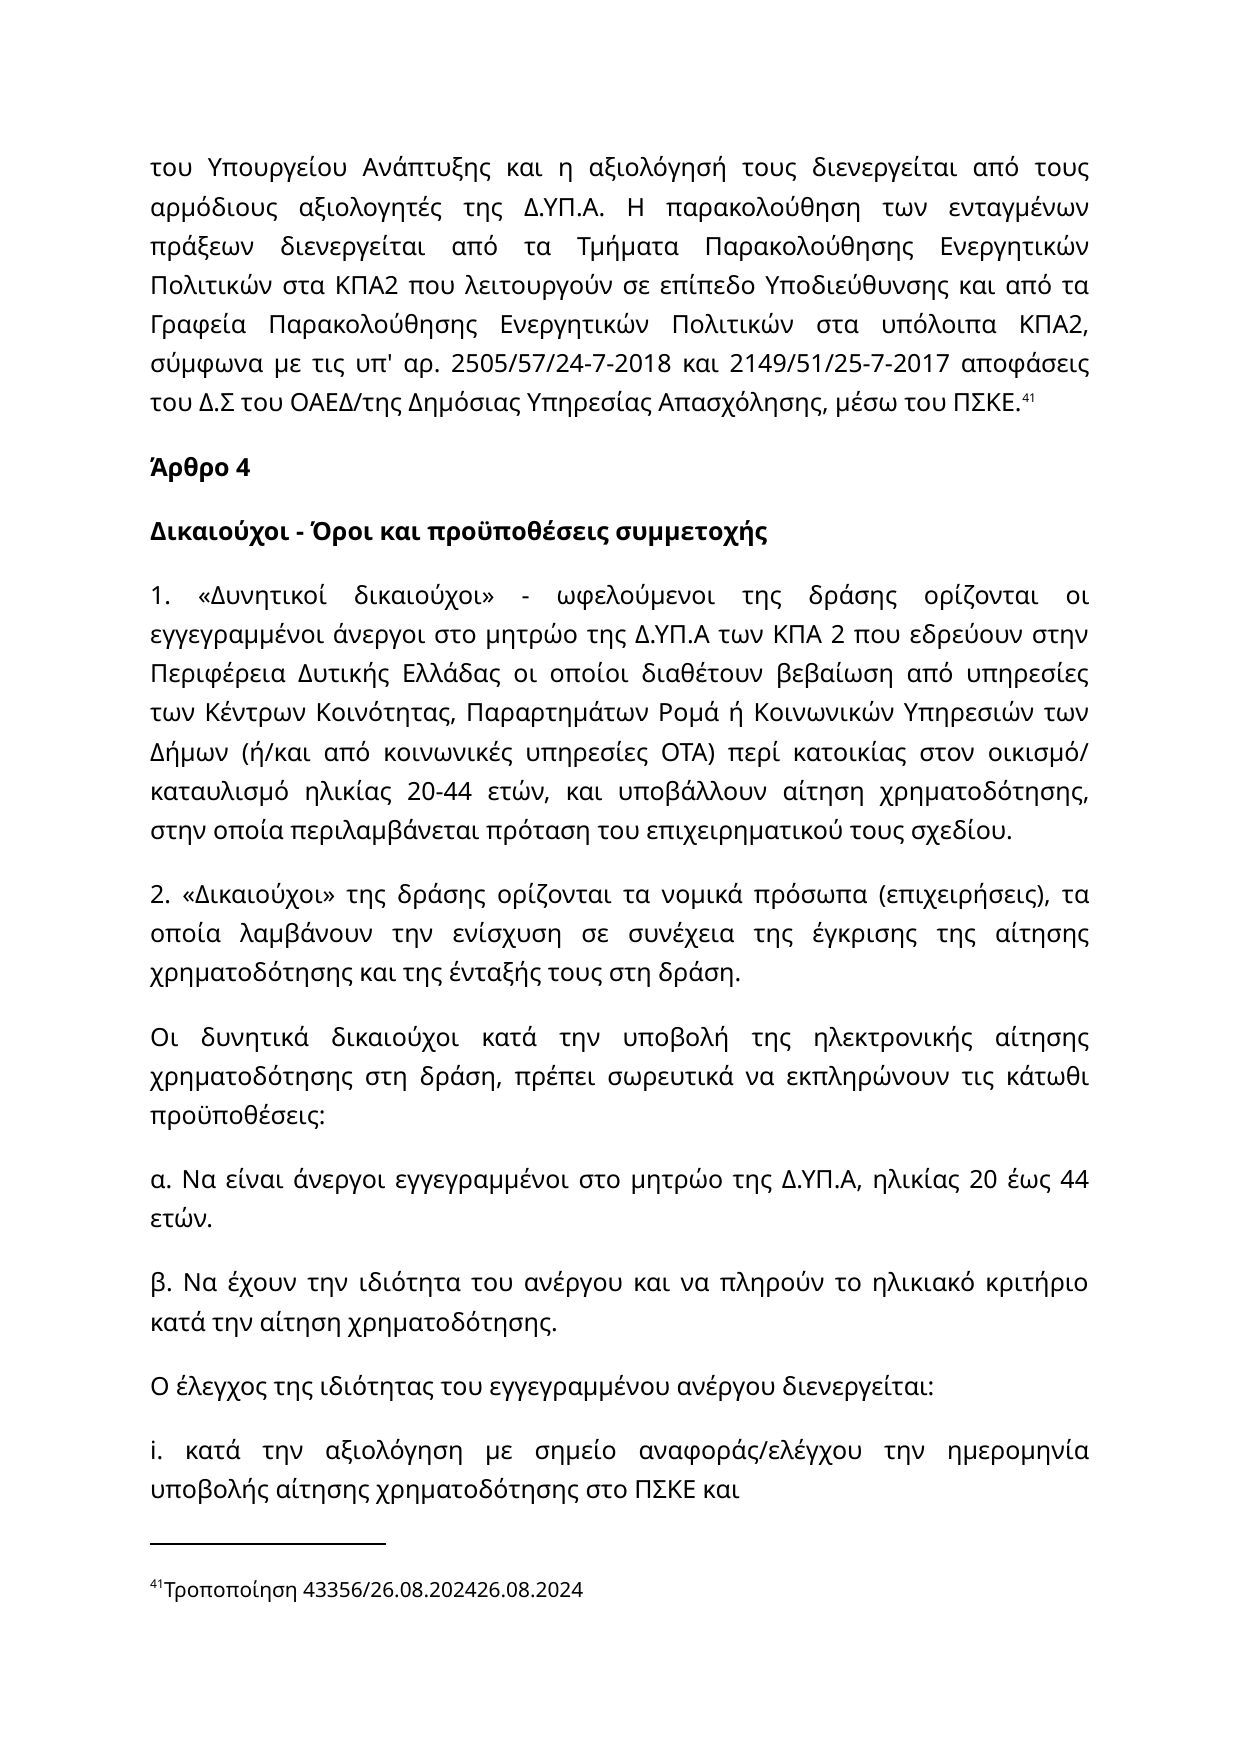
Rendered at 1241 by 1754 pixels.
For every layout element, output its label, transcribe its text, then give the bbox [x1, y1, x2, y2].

text α. Να είναι άνεργοι εγγεγραμμένοι στο μητρώο της Δ.ΥΠ.Α, ηλικίας 20 έως 44 ετών. [150, 1162, 1090, 1235]
text Ο έλεγχος της ιδιότητας του εγγεγραμμένου ανέργου διενεργείται: [150, 1368, 1090, 1402]
text Άρθρο 4 [150, 449, 1090, 483]
text του Υπουργείου Ανάπτυξης και η αξιολόγησή τους διενεργείται από τους αρμόδιους αξιολογητές της Δ.ΥΠ.Α. Η παρακολούθηση των ενταγμένων πράξεων διενεργείται από τα Τμήματα Παρακολούθησης Ενεργητικών Πολιτικών στα ΚΠΑ2 που λειτουργούν σε επίπεδο Υποδιεύθυνσης και από τα Γραφεία Παρακολούθησης Ενεργητικών Πολιτικών στα υπόλοιπα ΚΠΑ2, σύμφωνα με τις υπ' αρ. 2505/57/24-7-2018 και 2149/51/25-7-2017 αποφάσεις του Δ.Σ του ΟΑΕΔ/της Δημόσιας Υπηρεσίας Απασχόλησης, μέσω του ΠΣΚΕ. [150, 150, 1090, 419]
text Δικαιούχοι - Όροι και προϋποθέσεις συμμετοχής [150, 513, 1090, 547]
text β. Να έχουν την ιδιότητα του ανέργου και να πληρούν το ηλικιακό κριτήριο κατά την αίτηση χρηματοδότησης. [150, 1265, 1090, 1338]
text Τροποποίηση 43356/26.08.202426.08.2024 [150, 1576, 1090, 1604]
text Οι δυνητικά δικαιούχοι κατά την υποβολή της ηλεκτρονικής αίτησης χρηματοδότησης στη δράση, πρέπει σωρευτικά να εκπληρώνουν τις κάτωθι προϋποθέσεις: [150, 1019, 1090, 1132]
text 1. «Δυνητικοί δικαιούχοι» - ωφελούμενοι της δράσης ορίζονται οι εγγεγραμμένοι άνεργοι στο μητρώο της Δ.ΥΠ.Α των ΚΠΑ 2 που εδρεύουν στην Περιφέρεια Δυτικής Ελλάδας οι οποίοι διαθέτουν βεβαίωση από υπηρεσίες των Κέντρων Κοινότητας, Παραρτημάτων Ρομά ή Κοινωνικών Υπηρεσιών των Δήμων (ή/και από κοινωνικές υπηρεσίες ΟΤΑ) περί κατοικίας στον οικισμό/ καταυλισμό ηλικίας 20-44 ετών, και υποβάλλουν αίτηση χρηματοδότησης, στην οποία περιλαμβάνεται πρόταση του επιχειρηματικού τους σχεδίου. [150, 577, 1090, 847]
text i. κατά την αξιολόγηση με σημείο αναφοράς/ελέγχου την ημερομηνία υποβολής αίτησης χρηματοδότησης στο ΠΣΚΕ και [150, 1432, 1090, 1506]
text 2. «Δικαιούχοι» της δράσης ορίζονται τα νομικά πρόσωπα (επιχειρήσεις), τα οποία λαμβάνουν την ενίσχυση σε συνέχεια της έγκρισης της αίτησης χρηματοδότησης και της ένταξής τους στη δράση. [150, 877, 1090, 989]
